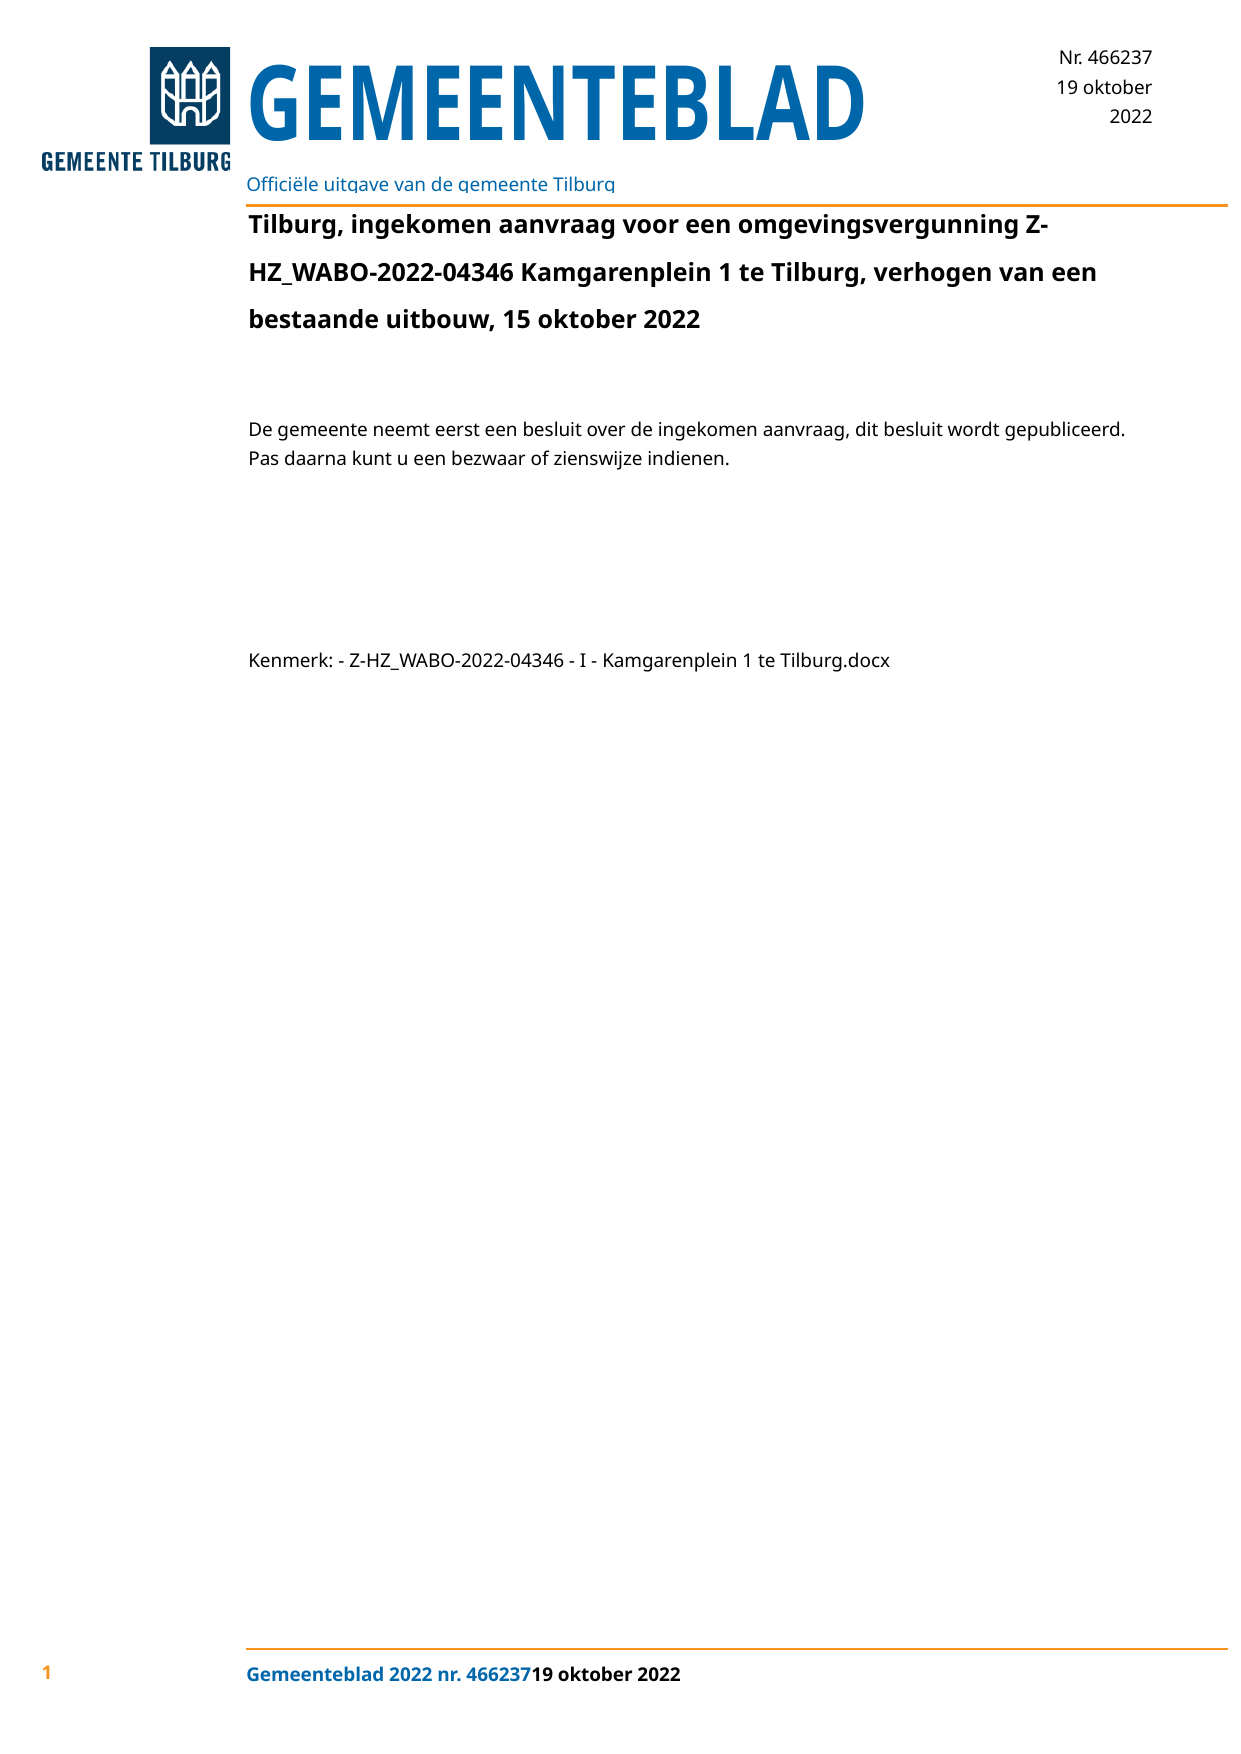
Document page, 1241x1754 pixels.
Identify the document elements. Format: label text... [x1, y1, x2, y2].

text Tilburg, ingekomen aanvraag voor een omgevingsvergunning Z-HZ_WABO-2022-04346 Kamgarenplein 1 te Tilburg, verhogen van een bestaande uitbouw, 15 oktober 2022 [248, 207, 1152, 336]
text De gemeente neemt eerst een besluit over de ingekomen aanvraag, dit besluit wordt gepubliceerd. Pas daarna kunt u een bezwaar of zienswijze indienen. [248, 416, 1152, 471]
text Kenmerk: - Z-HZ_WABO-2022-04346 - I - Kamgarenplein 1 te Tilburg.docx [248, 647, 1152, 673]
picture [41, 47, 231, 172]
